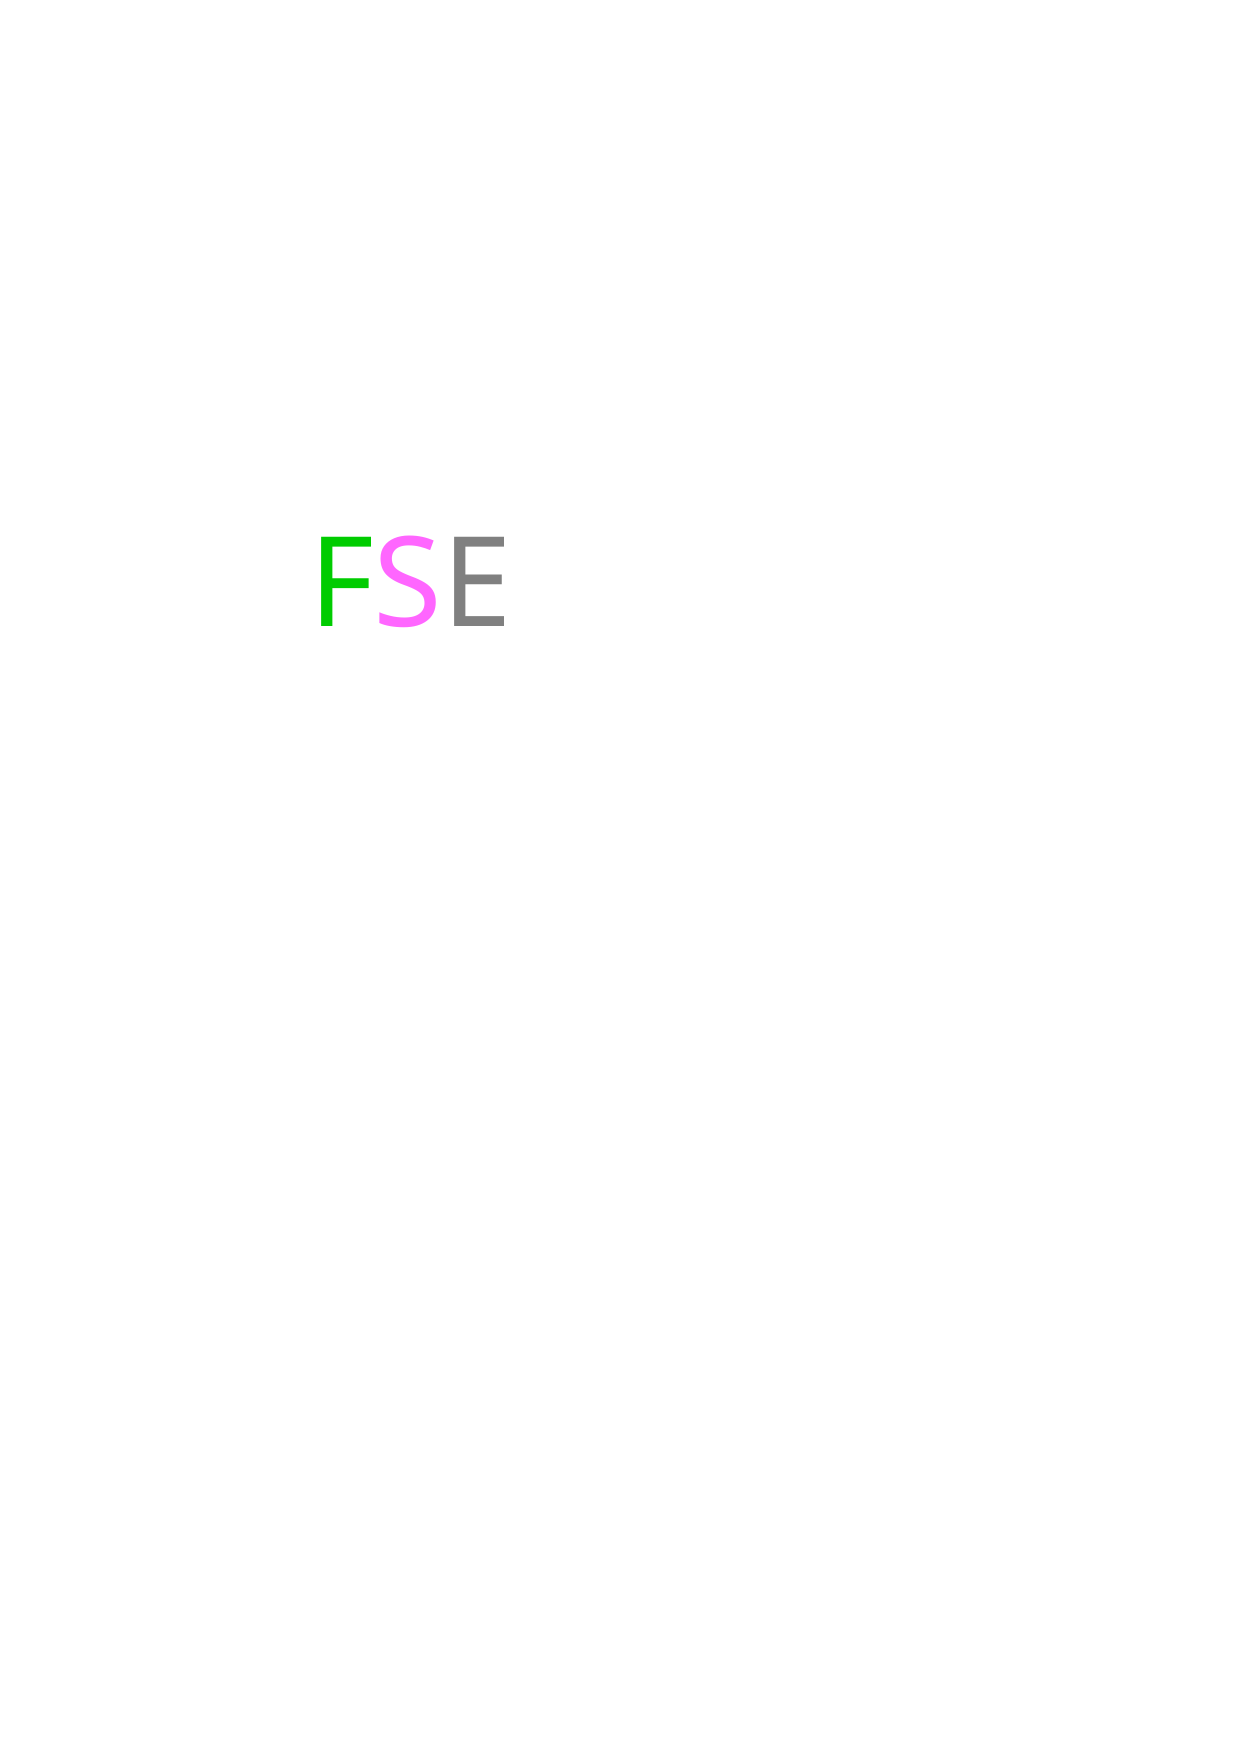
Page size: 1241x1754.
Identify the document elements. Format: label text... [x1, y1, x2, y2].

text FSE [118, 493, 1122, 663]
